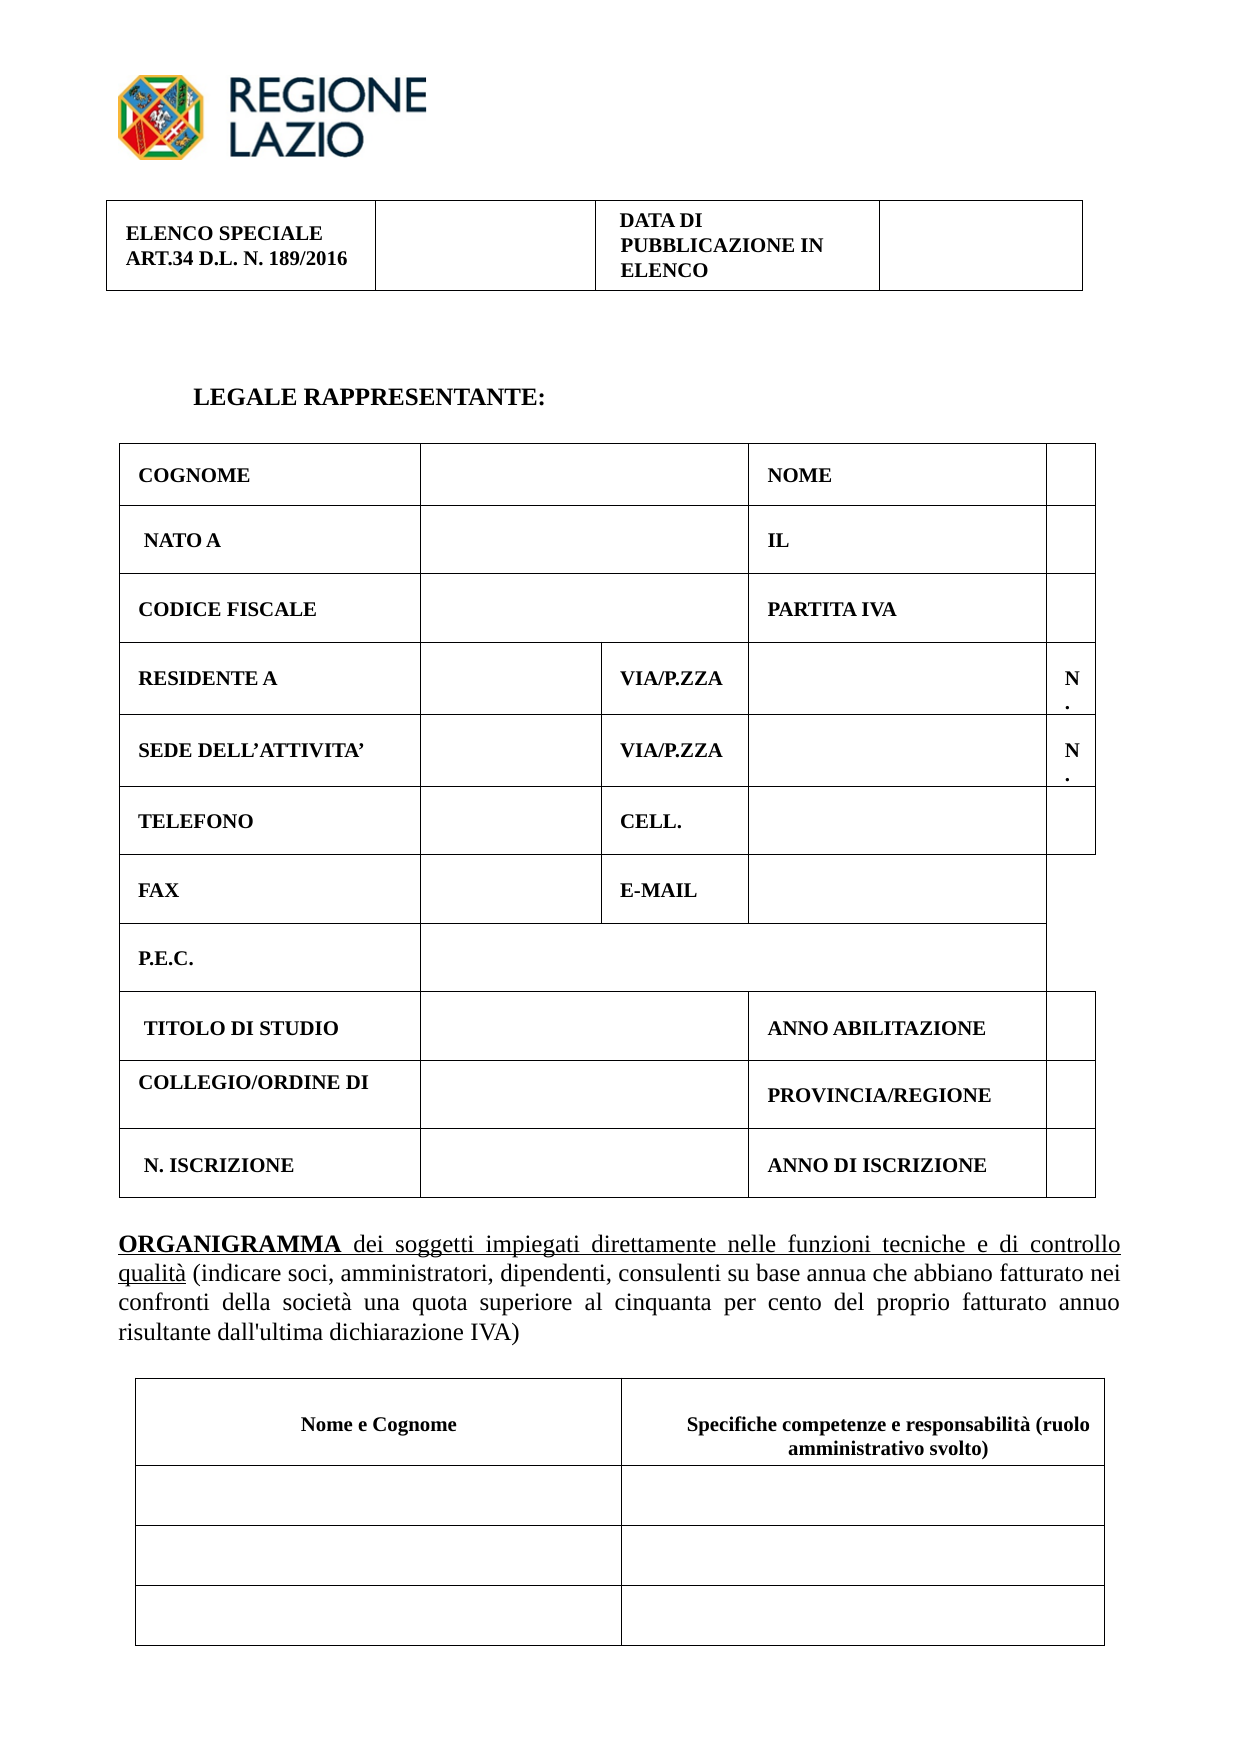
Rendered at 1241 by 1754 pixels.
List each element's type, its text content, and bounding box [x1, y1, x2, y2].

table_header DATA DI PUBBLICAZIONE IN ELENCO [596, 201, 879, 290]
table_cell COLLEGIO/ORDINE DI [120, 1061, 420, 1128]
table_cell VIA/P.ZZA [602, 643, 748, 714]
table_cell [421, 643, 601, 714]
table_cell PROVINCIA/REGIONE [749, 1061, 1046, 1128]
table_cell N. ISCRIZIONE [120, 1129, 420, 1197]
table_header [376, 201, 595, 290]
table_cell [1047, 1129, 1095, 1197]
table_cell [1047, 992, 1095, 1060]
table_cell N. [1047, 715, 1095, 786]
table_cell FAX [120, 855, 420, 923]
table_cell [421, 855, 601, 923]
table_cell PARTITA IVA [749, 574, 1046, 642]
table_header Nome e Cognome [136, 1379, 621, 1465]
table_cell ANNO ABILITAZIONE [749, 992, 1046, 1060]
table_cell N. [1047, 643, 1095, 714]
table_header NOME [749, 444, 1046, 504]
table_cell [421, 506, 748, 573]
table_cell RESIDENTE A [120, 643, 420, 714]
table_cell [1047, 787, 1095, 854]
table_cell [749, 715, 1046, 786]
table_cell [1047, 1061, 1095, 1128]
table_header COGNOME [120, 444, 420, 504]
table_cell [749, 855, 1046, 923]
table_cell [1047, 506, 1095, 573]
table_cell [622, 1586, 1104, 1645]
table_cell [421, 1129, 748, 1197]
table_cell VIA/P.ZZA [602, 715, 748, 786]
picture [118, 75, 427, 160]
table_cell [421, 715, 601, 786]
table_header Specifiche competenze e responsabilità (ruolo amministrativo svolto) [622, 1379, 1104, 1465]
table_cell [622, 1526, 1104, 1585]
table_cell P.E.C. [120, 924, 420, 991]
table_header ELENCO SPECIALE ART.34 D.L. N. 189/2016 [107, 201, 375, 290]
table_cell [749, 643, 1046, 714]
table_cell [421, 992, 748, 1060]
text LEGALE RAPPRESENTANTE: [118, 382, 1122, 411]
table_cell [136, 1466, 621, 1525]
table_header [1047, 444, 1095, 504]
table_cell [421, 574, 748, 642]
table_cell TELEFONO [120, 787, 420, 854]
table_cell [749, 787, 1046, 854]
table_cell [1047, 574, 1095, 642]
table_cell NATO A [120, 506, 420, 573]
table_cell [421, 787, 601, 854]
table_cell [136, 1526, 621, 1585]
table_header [880, 201, 1082, 290]
text ORGANIGRAMMA dei soggetti impiegati direttamente nelle funzioni tecniche e di controllo qualità (indicare soci, amministratori, dipendenti, consulenti su base annua che abbiano fatturato nei confronti della società una quota superiore al cinquanta per cento del proprio fatturato annuo risultante dall'ultima dichiarazione IVA) [118, 1229, 1122, 1345]
table_cell TITOLO DI STUDIO [120, 992, 420, 1060]
table_cell E-MAIL [602, 855, 748, 923]
table_cell IL [749, 506, 1046, 573]
table_header [421, 444, 748, 504]
table_cell CODICE FISCALE [120, 574, 420, 642]
table_cell ANNO DI ISCRIZIONE [749, 1129, 1046, 1197]
table_cell [421, 1061, 748, 1128]
table_cell [622, 1466, 1104, 1525]
table_cell [421, 924, 1046, 991]
table_cell SEDE DELL’ATTIVITA’ [120, 715, 420, 786]
table_cell CELL. [602, 787, 748, 854]
table_cell [136, 1586, 621, 1645]
